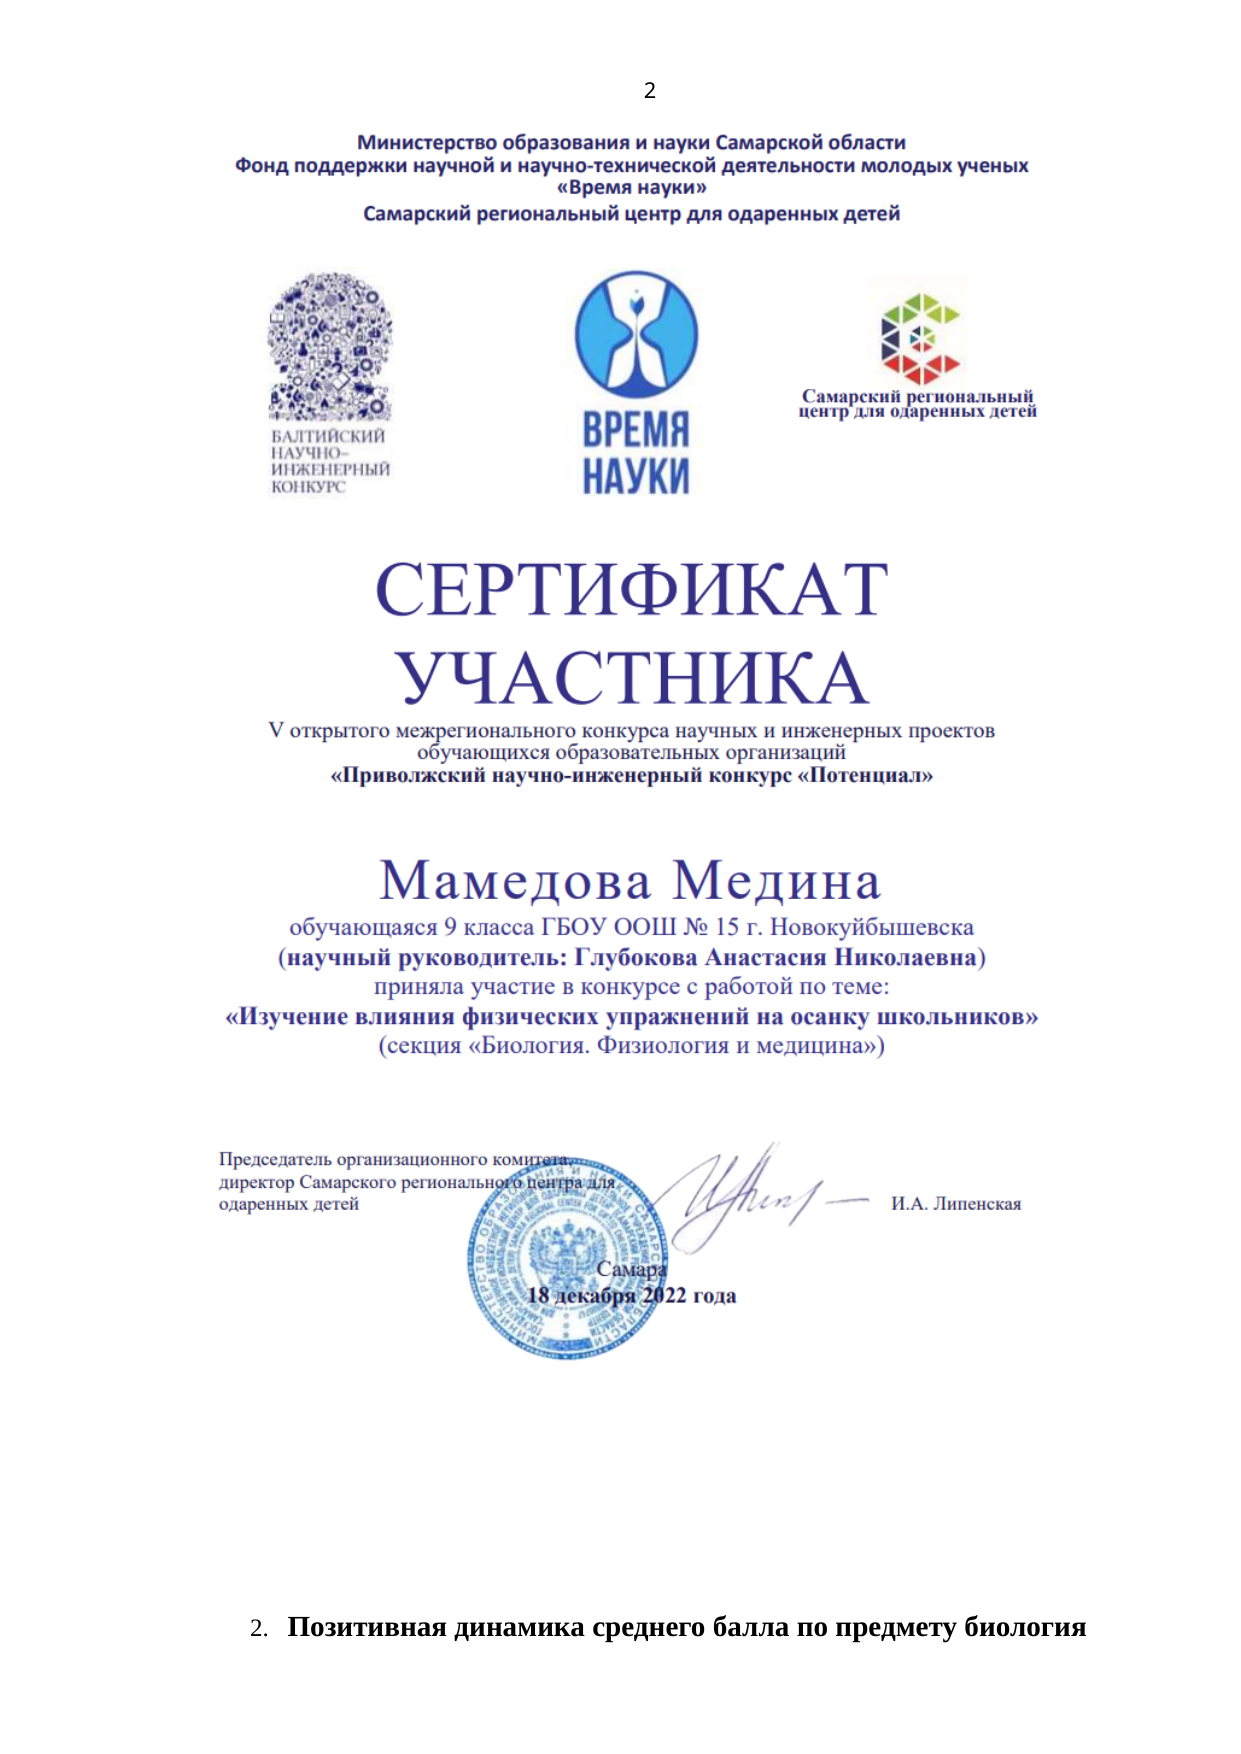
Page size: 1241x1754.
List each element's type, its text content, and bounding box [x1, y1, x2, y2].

list Позитивная динамика среднего балла по предмету биология [156, 1609, 1181, 1642]
